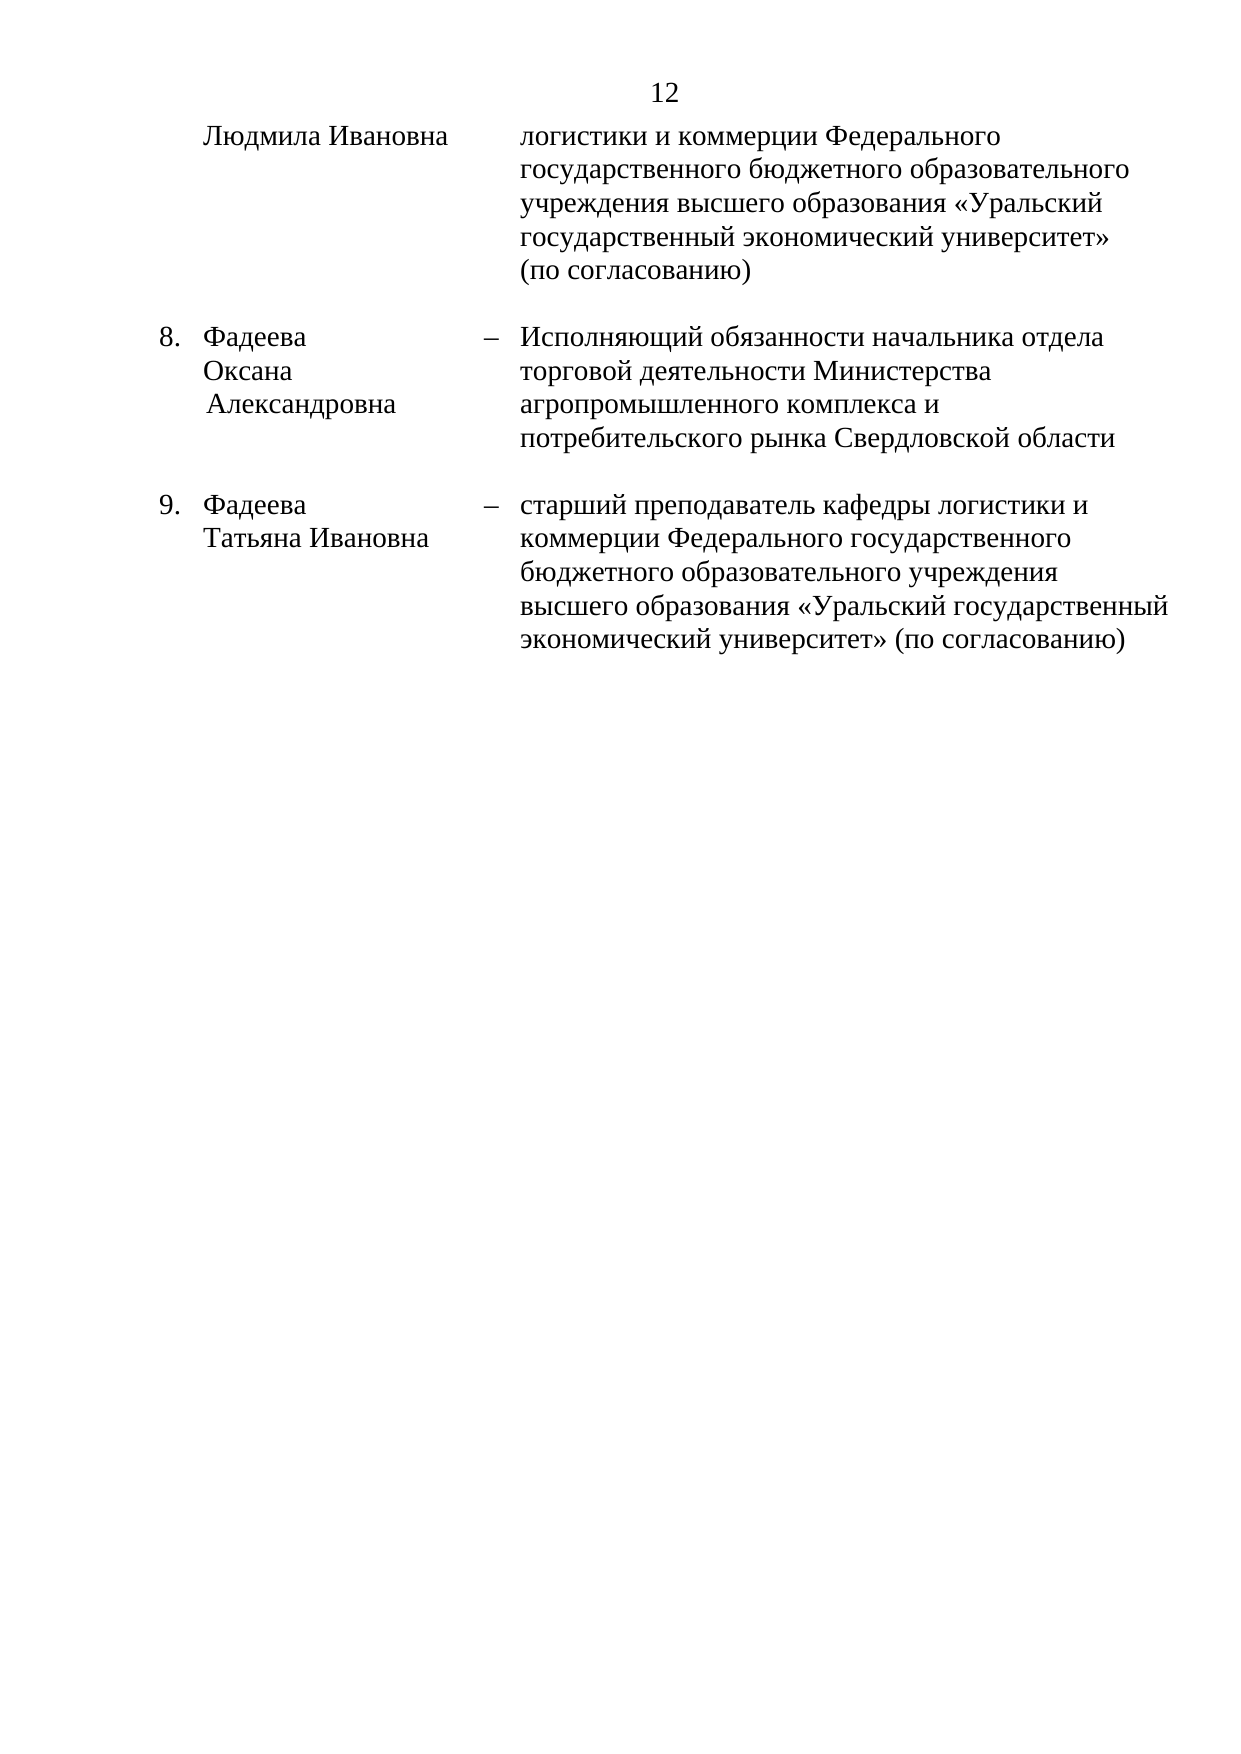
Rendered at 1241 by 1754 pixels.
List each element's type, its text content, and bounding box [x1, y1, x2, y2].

table_cell – [473, 487, 509, 655]
table_cell [473, 118, 509, 319]
table_cell – [473, 319, 509, 487]
table_cell 8. [148, 319, 194, 487]
table_cell Людмила Ивановна [195, 118, 473, 319]
table_cell Фадеева Татьяна Ивановна [195, 487, 473, 655]
table_cell логистики и коммерции Федерального государственного бюджетного образовательного учреждения высшего образования «Уральский государственный экономический университет» (по согласованию) [509, 118, 1180, 319]
table_cell 9. [148, 487, 194, 655]
table_cell старший преподаватель кафедры логистики и коммерции Федерального государственного бюджетного образовательного учреждения высшего образования «Уральский государственный экономический университет» (по согласованию) [509, 487, 1180, 655]
table_cell Исполняющий обязанности начальника отдела торговой деятельности Министерства агропромышленного комплекса и потребительского рынка Свердловской области [509, 319, 1180, 487]
table_cell [148, 118, 194, 319]
table_cell Фадеева Оксана Александровна [195, 319, 473, 487]
